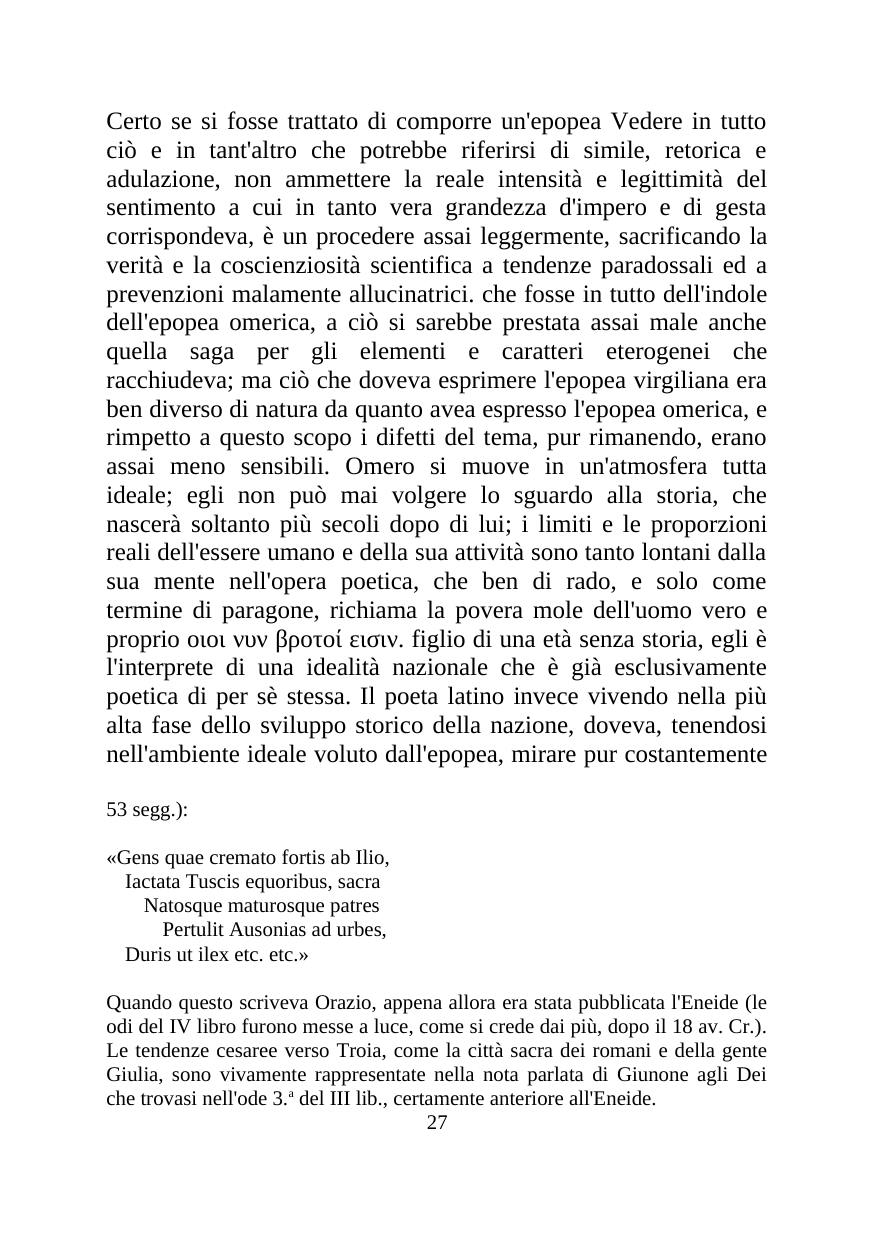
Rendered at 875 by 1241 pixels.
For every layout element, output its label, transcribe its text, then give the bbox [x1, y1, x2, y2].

text Pertulit Ausonias ad urbes, [162, 917, 768, 941]
text Natosque maturosque patres [144, 893, 768, 917]
text La critica moderna ha potuto ragionevolmente distruggere certe vecchie idee sul valore storico della saga di Enea, e sulla provenienza di essa; le sue negazioni non potranno mai estendersi a questo fatto indiscutibile, che questa saga già fin dal tempo della prima guerra punica la troviamo in corso fra i romani, e che resa popolare dai poeti, dagli storici, dal teatro, dalle arti plastiche, dal culto e dagli atti stessi dello stato, ai tempi di Virgilio essa aveva acquistato il valore di una saga nazionale estremamente simpatica a tutti gli uomini di cultura romana e del tutto armonizzante colla poesia propria del sentimento romano. Certo se si fosse trattato di comporre un'epopea Vedere in tutto ciò e in tant'altro che potrebbe riferirsi di simile, retorica e adulazione, non ammettere la reale intensità e legittimità del sentimento a cui in tanto vera grandezza d'impero e di gesta corrispondeva, è un procedere assai leggermente, sacrificando la verità e la coscienziosità scientifica a tendenze paradossali ed a prevenzioni malamente allucinatrici. che fosse in tutto dell'indole dell'epopea omerica, a ciò si sarebbe prestata assai male anche quella saga per gli elementi e caratteri eterogenei che racchiudeva; ma ciò che doveva esprimere l'epopea virgiliana era ben diverso di natura da quanto avea espresso l'epopea omerica, e rimpetto a questo scopo i difetti del tema, pur rimanendo, erano assai meno sensibili. Omero si muove in un'atmosfera tutta ideale; egli non può mai volgere lo sguardo alla storia, che nascerà soltanto più secoli dopo di lui; i limiti e le proporzioni reali dell'essere umano e della sua attività sono tanto lontani dalla sua mente nell'opera poetica, che ben di rado, e solo come termine di paragone, richiama la povera mole dell'uomo vero e proprio οιοι νυν βροτοί εισιν. figlio di una età senza storia, egli è l'interprete di una idealità nazionale che è già esclusivamente poetica di per sè stessa. Il poeta latino invece vivendo nella più alta fase dello sviluppo storico della nazione, doveva, tenendosi nell'ambiente ideale voluto dall'epopea, mirare pur costantemente alla storia nella quale avea le sue radici quell'universale sentimento che allora raggiungeva la sua massima intensità, più che mai bisognoso di grandiose espansioni. Conscio di questo suo ufficio ed assistito nel compierlo da una genialità tutta sua propria, egli coordinò il suo poema, nel soggetto e nella trattazione, così strettamente colla storia romana, ch'esso può dirsi una preparazione a quella ed insieme un riassunto poetico dell'impressione ch'essa lasciava nell'animo di quanti la contemplavano. Come accade sempre quando si trova la formula lungamente desiderata che esprima intieramente ciò che è nell'animo di tutti, il poema fu accolto con uno scoppio di generale entusiasmo in tutto il mondo romano. [106, 106, 768, 767]
text Quando questo scriveva Orazio, appena allora era stata pubblicata l'Eneide (le odi del IV libro furono messe a luce, come si crede dai più, dopo il 18 av. Cr.). Le tendenze cesaree verso Troia, come la città sacra dei romani e della gente Giulia, sono vivamente rappresentate nella nota parlata di Giunone agli Dei che trovasi nell'ode 3.a del III lib., certamente anteriore all'Eneide. [106, 989, 768, 1110]
text Duris ut ilex etc. etc.» [125, 941, 768, 966]
text Iactata Tuscis equoribus, sacra [125, 869, 768, 893]
text 53 segg.): [106, 797, 768, 821]
text «Gens quae cremato fortis ab Ilio, [106, 845, 768, 869]
